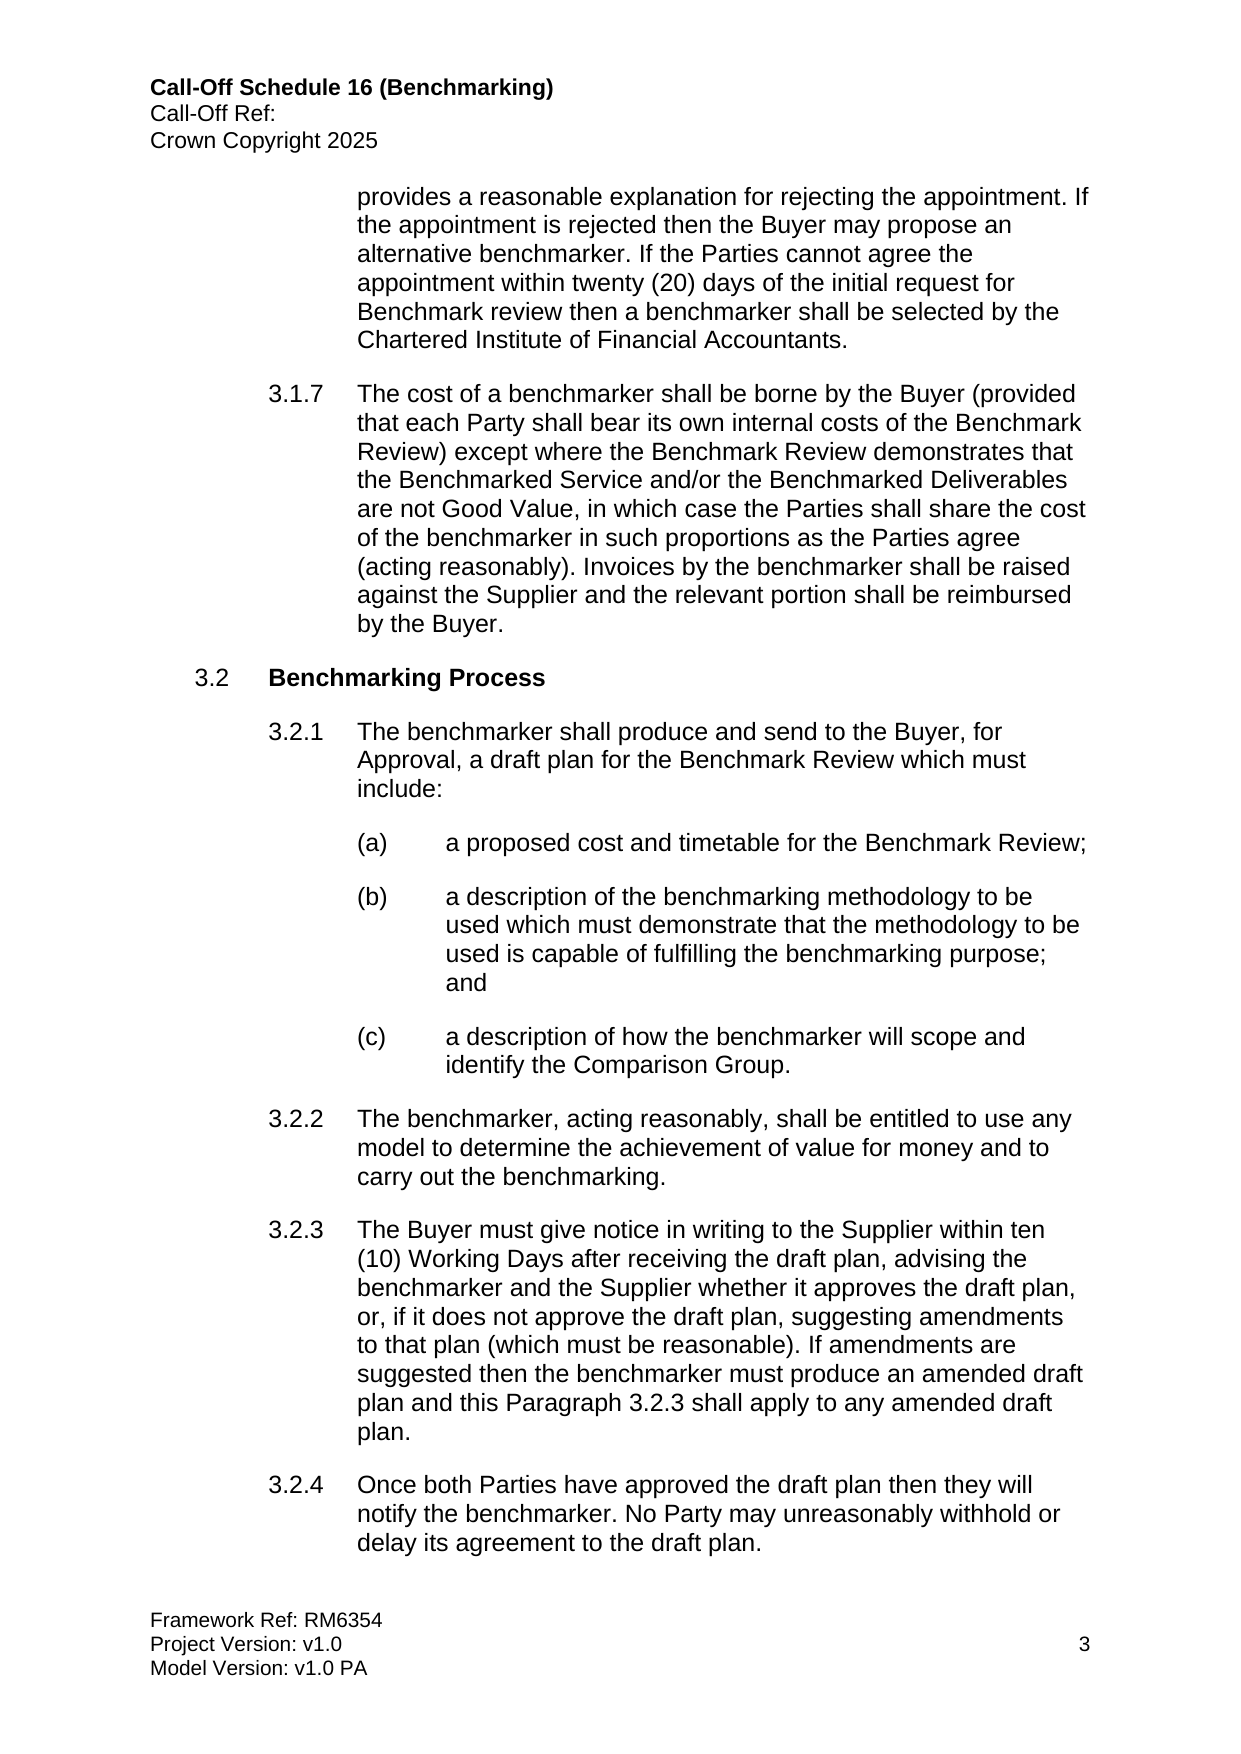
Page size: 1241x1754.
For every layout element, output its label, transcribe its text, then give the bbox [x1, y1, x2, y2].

list The Buyer must give notice in writing to the Supplier within ten (10) Working Days after receiving the draft plan, advising the benchmarker and the Supplier whether it approves the draft plan, or, if it does not approve the draft plan, suggesting amendments to that plan (which must be reasonable). If amendments are suggested then the benchmarker must produce an amended draft plan and this Paragraph 3.2.3 shall apply to any amended draft plan. [268, 1215, 1090, 1445]
list a description of the benchmarking methodology to be used which must demonstrate that the methodology to be used is capable of fulfilling the benchmarking purpose; and [357, 882, 1090, 997]
list Benchmarking Process [194, 663, 1090, 692]
list provides a reasonable explanation for rejecting the appointment. If the appointment is rejected then the Buyer may propose an alternative benchmarker. If the Parties cannot agree the appointment within twenty (20) days of the initial request for Benchmark review then a benchmarker shall be selected by the Chartered Institute of Financial Accountants. [268, 182, 1090, 354]
list The cost of a benchmarker shall be borne by the Buyer (provided that each Party shall bear its own internal costs of the Benchmark Review) except where the Benchmark Review demonstrates that the Benchmarked Service and/or the Benchmarked Deliverables are not Good Value, in which case the Parties shall share the cost of the benchmarker in such proportions as the Parties agree (acting reasonably). Invoices by the benchmarker shall be raised against the Supplier and the relevant portion shall be reimbursed by the Buyer. [268, 379, 1090, 638]
list Once both Parties have approved the draft plan then they will notify the benchmarker. No Party may unreasonably withhold or delay its agreement to the draft plan. [268, 1470, 1090, 1557]
list The benchmarker shall produce and send to the Buyer, for Approval, a draft plan for the Benchmark Review which must include: [268, 717, 1090, 803]
list The benchmarker, acting reasonably, shall be entitled to use any model to determine the achievement of value for money and to carry out the benchmarking. [268, 1104, 1090, 1190]
list a proposed cost and timetable for the Benchmark Review; [357, 828, 1090, 857]
list a description of how the benchmarker will scope and identify the Comparison Group. [357, 1022, 1090, 1079]
